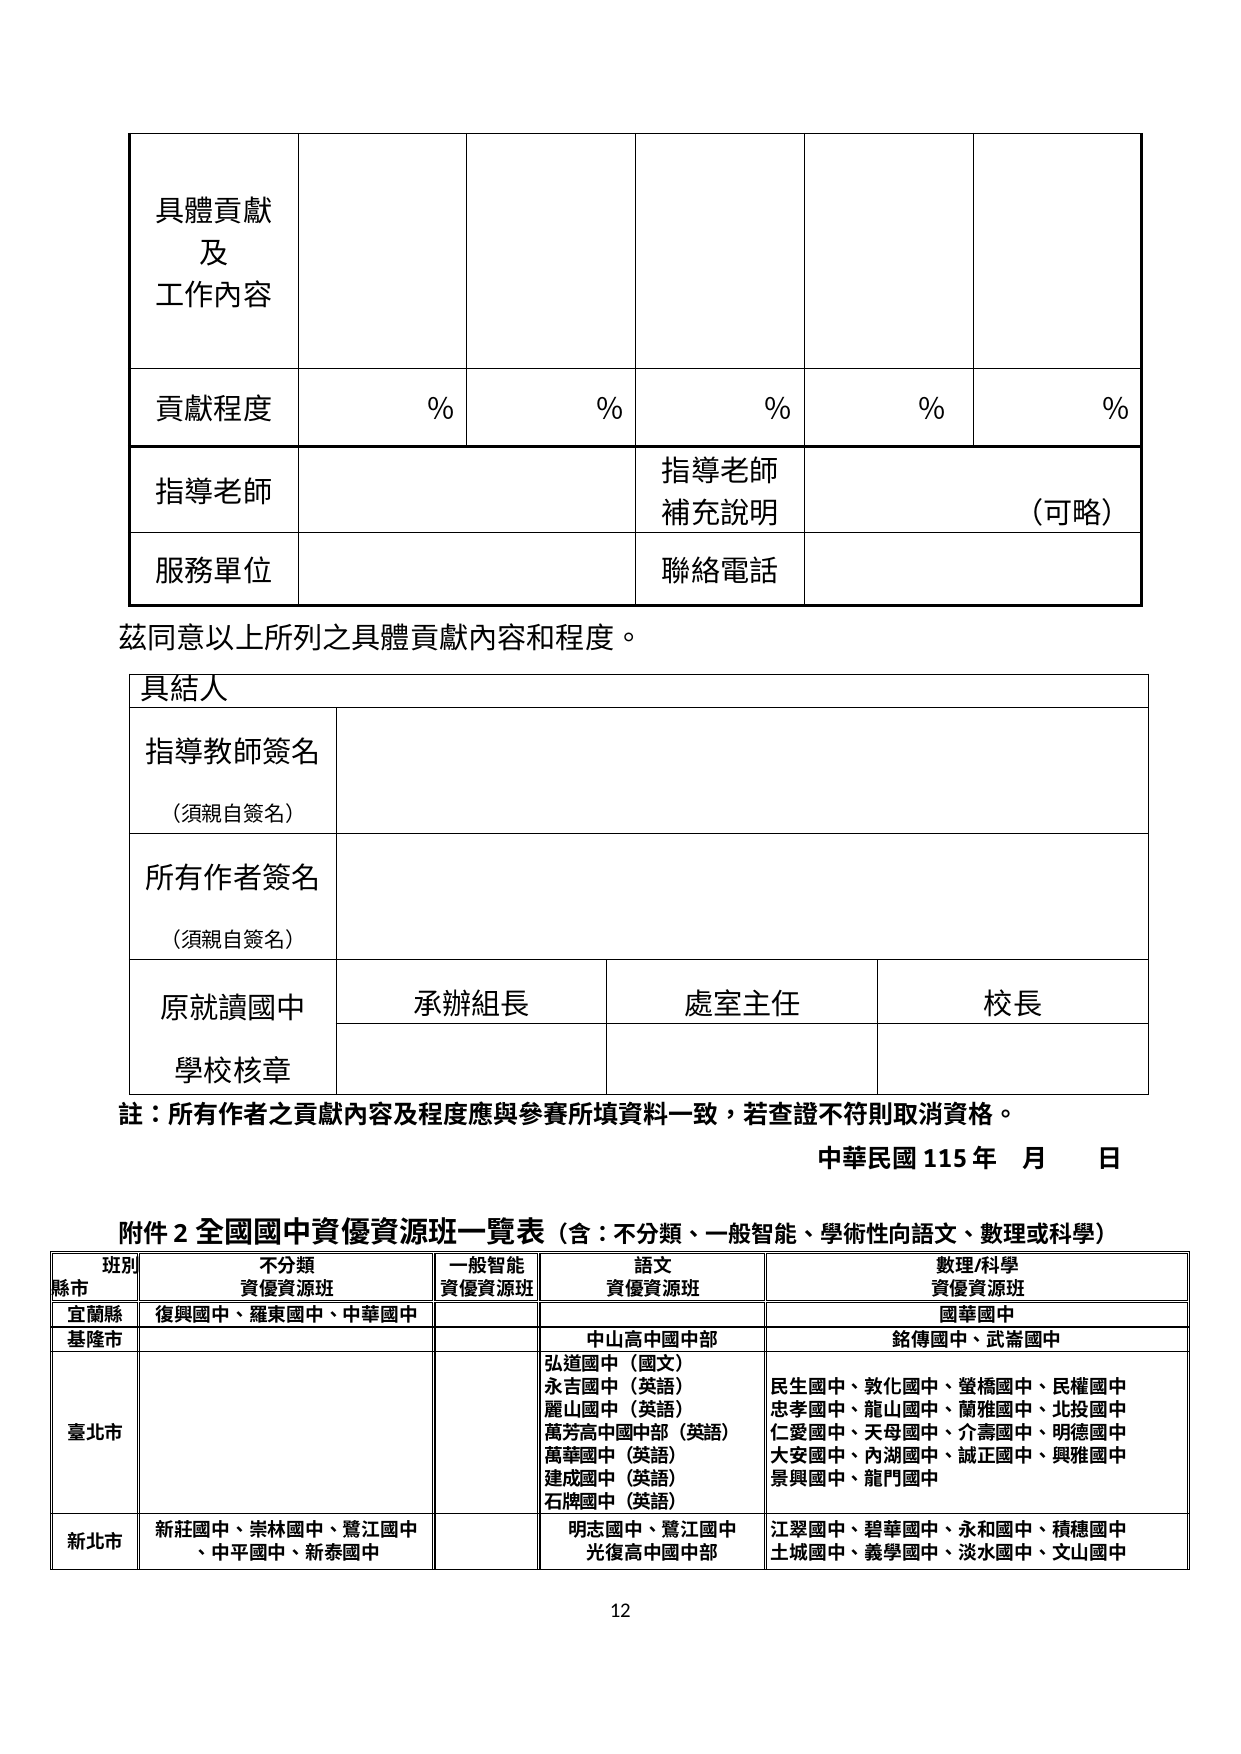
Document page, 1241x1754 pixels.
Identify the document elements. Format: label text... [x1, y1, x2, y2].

table_cell 民生國中、敦化國中、螢橋國中、民權國中 忠孝國中、龍山國中、蘭雅國中、北投國中 仁愛國中、天母國中、介壽國中、明德國中 大安國中、內湖國中、誠正國中、興雅國中 景興國中、龍門國中 [767, 1352, 1187, 1513]
table_header 具結人 [130, 675, 1148, 707]
table_cell 所有作者簽名 （須親自簽名） [130, 834, 336, 959]
text 茲同意以上所列之具體貢獻內容和程度。 [118, 626, 1122, 655]
table_cell 承辦組長 [337, 960, 606, 1023]
table_cell [436, 1303, 537, 1326]
table_cell 明志國中、鷺江國中 光復高中國中部 [541, 1514, 764, 1569]
table_cell 貢獻程度 [131, 369, 298, 444]
table_cell [140, 1352, 432, 1513]
table_cell 臺北市 [53, 1352, 137, 1513]
table_cell 國華國中 [767, 1303, 1187, 1326]
table_cell 處室主任 [607, 960, 877, 1023]
table_cell ％ [636, 369, 804, 444]
table_cell 復興國中、羅東國中、中華國中 [140, 1303, 432, 1326]
table_cell [436, 1328, 537, 1351]
table_cell [467, 134, 635, 368]
table_cell 弘道國中（國文） 永吉國中（英語） 麗山國中（英語） 萬芳高中國中部（英語） 萬華國中（英語） 建成國中（英語） 石牌國中（英語） [541, 1352, 764, 1513]
table_cell ％ [467, 369, 635, 444]
table_cell （可略） [805, 448, 1140, 532]
table_cell [541, 1303, 764, 1326]
table_cell [607, 1024, 877, 1094]
table_header 班別 縣市 [53, 1254, 137, 1300]
table_cell ％ [805, 369, 973, 444]
table_cell 中山高中國中部 [541, 1328, 764, 1351]
text 中華民國115年 月 日 [81, 1138, 1122, 1175]
table_cell [974, 134, 1140, 368]
table_cell [805, 533, 1140, 604]
table_cell 宜蘭縣 [53, 1303, 137, 1326]
table_cell [337, 834, 1148, 959]
table_cell [436, 1352, 537, 1513]
table_cell 新莊國中、崇林國中、鷺江國中 、中平國中、新泰國中 [140, 1514, 432, 1569]
table_cell [436, 1514, 537, 1569]
table_cell ％ [299, 369, 466, 444]
table_cell 服務單位 [131, 533, 298, 604]
table_cell [805, 134, 973, 368]
table_cell 江翠國中、碧華國中、永和國中、積穗國中 土城國中、義學國中、淡水國中、文山國中 [767, 1514, 1187, 1569]
table_cell [140, 1328, 432, 1351]
table_header 語文 資優資源班 [541, 1254, 764, 1300]
table_cell 新北市 [53, 1514, 137, 1569]
table_cell [337, 1024, 606, 1094]
table_cell 具體貢獻 及 工作內容 [131, 134, 298, 368]
table_header 數理/科學 資優資源班 [767, 1254, 1187, 1300]
table_cell 銘傳國中、武崙國中 [767, 1328, 1187, 1351]
table_header 一般智能 資優資源班 [436, 1254, 537, 1300]
table_cell [636, 134, 804, 368]
table_cell [878, 1024, 1148, 1094]
text 註：所有作者之貢獻內容及程度應與參賽所填資料一致，若查證不符則取消資格。 [118, 1095, 1122, 1131]
table_header 不分類 資優資源班 [140, 1254, 432, 1300]
table_cell [299, 448, 635, 532]
table_cell [337, 708, 1148, 833]
table_cell [299, 533, 635, 604]
text 附件2 全國國中資優資源班一覽表（含：不分類、一般智能、學術性向語文、數理或科學） [118, 1209, 1137, 1251]
table_cell 指導老師 補充說明 [636, 448, 804, 532]
table_cell 基隆市 [53, 1328, 137, 1351]
table_cell ％ [974, 369, 1140, 444]
table_cell 指導老師 [131, 448, 298, 532]
table_cell 原就讀國中 學校核章 [130, 960, 336, 1094]
table_cell 指導教師簽名 （須親自簽名） [130, 708, 336, 833]
table_cell 聯絡電話 [636, 533, 804, 604]
table_cell 校長 [878, 960, 1148, 1023]
table_cell [299, 134, 466, 368]
